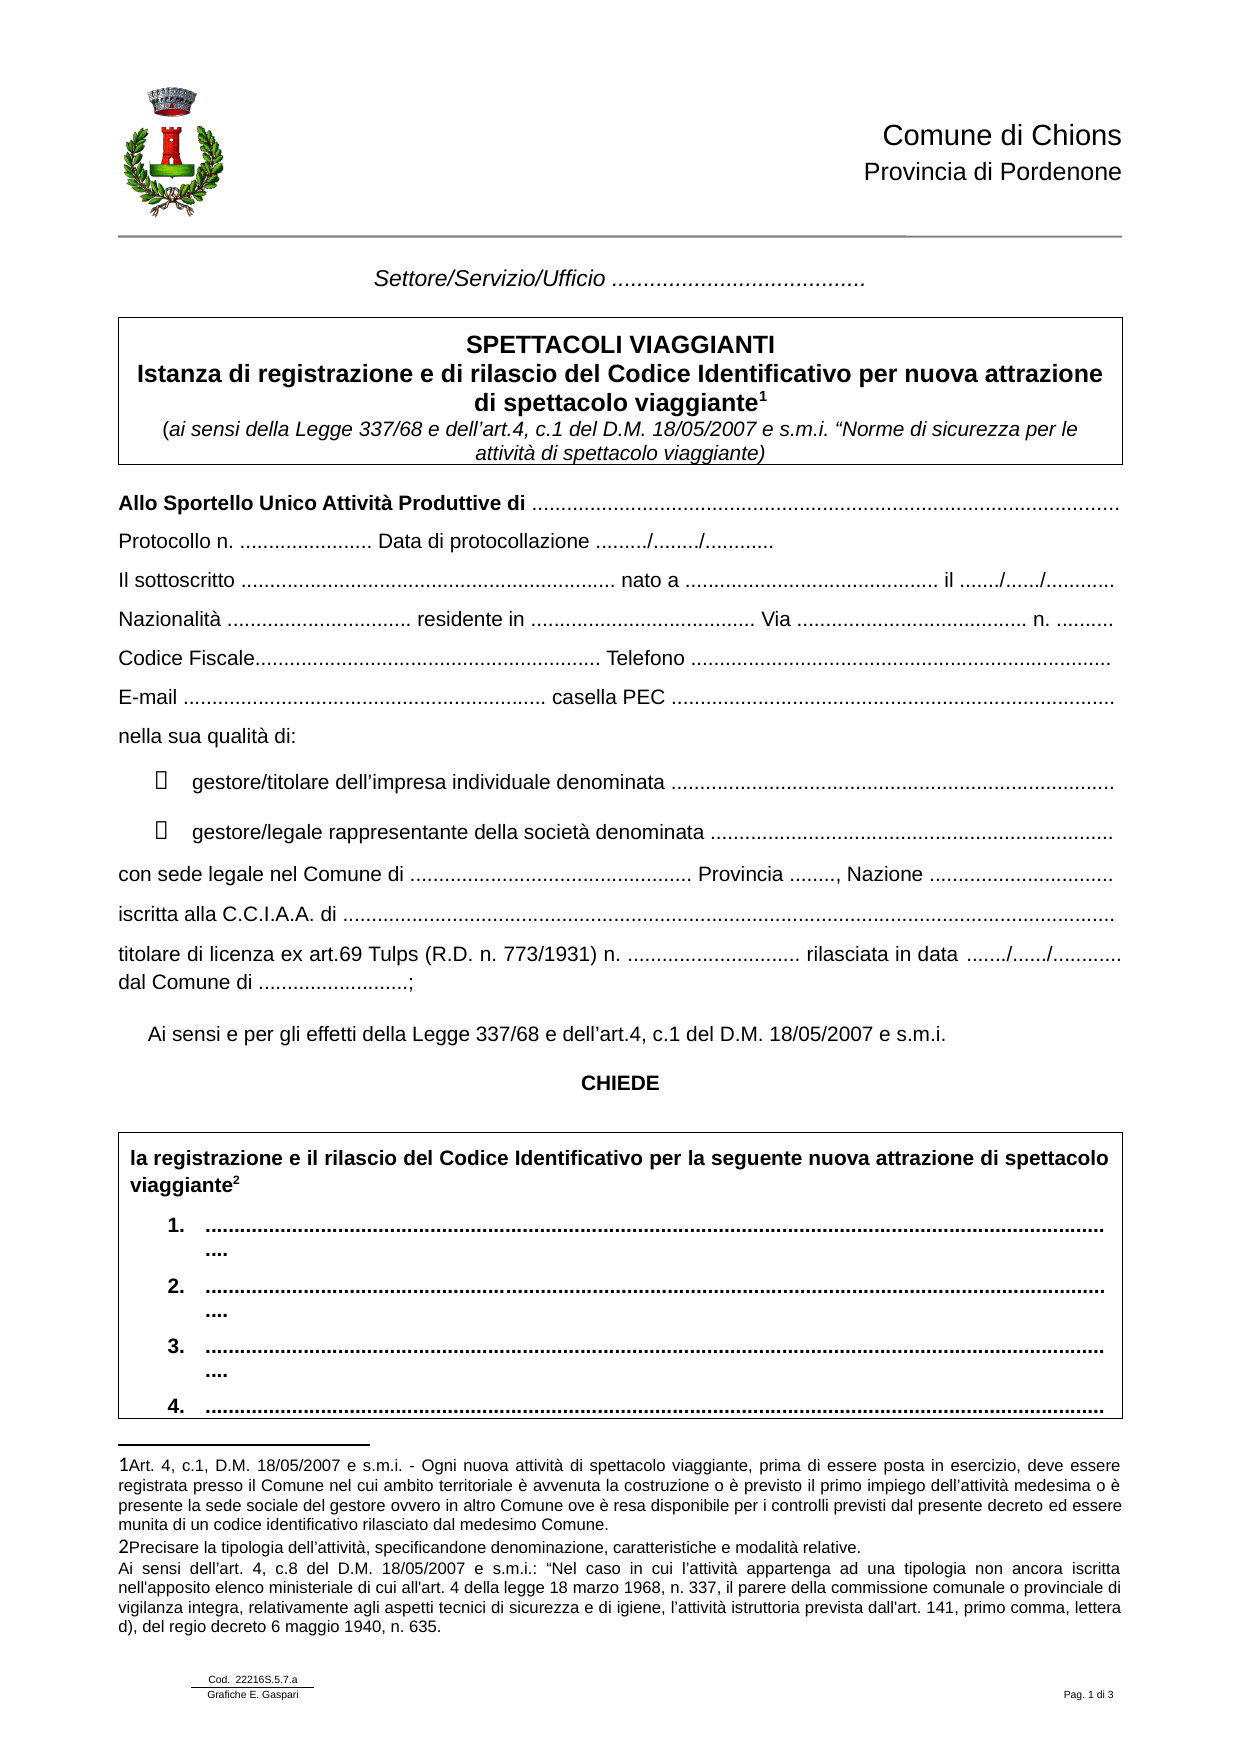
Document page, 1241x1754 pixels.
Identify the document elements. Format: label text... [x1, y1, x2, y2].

text E-mail ............................................................... casella PEC ............................................................................. [118, 685, 1122, 709]
table_header la registrazione e il rilascio del Codice Identificativo per la seguente nuova attrazione di spettacolo viaggiante ................................................................................................................................................................ ................................................................................................................................................................ ................................................................................................................................................................ ................................................................................................................................................................ ................................................................................................................................................................ e, per tale finalità: la verifica dell’idoneità della documentazione tecnica illustrativa e certificativa allegata, sottoscritta da professionista abilitato, direttamente o tramite apposita certificazione da parte di organismo di certificazione accreditato, atta a dimostrare la sussistenza dei requisiti tecnici di cui all'art.3 del D.M. 18/05/2007 e s.m.i., comprensiva di: a) copia del manuale di uso e manutenzione dell’attività, redatto dal costruttore con le istruzioni complete, incluse quelle relative al montaggio e smontaggio, al funzionamento e alla manutenzione; b) copia del libretto dell’attività. di sottoporre l’attività ad un controllo di regolare funzionamento nelle ordinarie condizioni di esercizio e di accertare l’esistenza di un verbale di collaudo redatto da professionista abilitato o di apposita certificazione da parte di organismo di certificazione accreditato. Ai fini della competenza della Commissione di vigilanza, si evidenzia che la capienza presunta di ogni singola attrazione è  inferiore  superiore ai 1.300 posti. [119, 1133, 1122, 1418]
text iscritta alla C.C.I.A.A. di ...................................................................................................................................... [118, 902, 1122, 926]
text Comune di Chions [224, 118, 1122, 152]
picture [122, 87, 224, 219]
text Ai sensi e per gli effetti della Legge 337/68 e dell’art.4, c.1 del D.M. 18/05/2007 e s.m.i. [118, 1022, 1122, 1046]
text Codice Fiscale............................................................ Telefono ......................................................................... [118, 646, 1122, 670]
text Allo Sportello Unico Attività Produttive di [118, 490, 1122, 514]
text nella sua qualità di: [118, 723, 1122, 747]
text  gestore/legale rappresentante della società denominata ...................................................................... [153, 812, 1122, 846]
subtitle CHIEDE [118, 1071, 1122, 1095]
table_header SPETTACOLI VIAGGIANTI Istanza di registrazione e di rilascio del Codice Identificativo per nuova attrazione di spettacolo viaggiante (ai sensi della Legge 337/68 e dell’art.4, c.1 del D.M. 18/05/2007 e s.m.i. “Norme di sicurezza per le attività di spettacolo viaggiante) [119, 318, 1122, 464]
text Settore/Servizio/Ufficio ........................................ [118, 265, 1122, 291]
text Il sottoscritto ................................................................. nato a ............................................ il ......./....../............ [118, 568, 1122, 592]
text Protocollo n. ....................... Data di protocollazione ........./......../............ [118, 529, 1122, 553]
text Provincia di Pordenone [224, 157, 1122, 185]
text Nazionalità ................................ residente in ....................................... Via ........................................ n. .......... [118, 607, 1122, 631]
text  gestore/titolare dell’impresa individuale denominata ............................................................................. [153, 762, 1122, 796]
text con sede legale nel Comune di ................................................. Provincia ........, Nazione ................................ [118, 862, 1122, 886]
text titolare di licenza ex art.69 Tulps (R.D. n. 773/1931) n. .............................. rilasciata in data ......./....../............ dal Comune di ..........................; [118, 942, 1122, 994]
